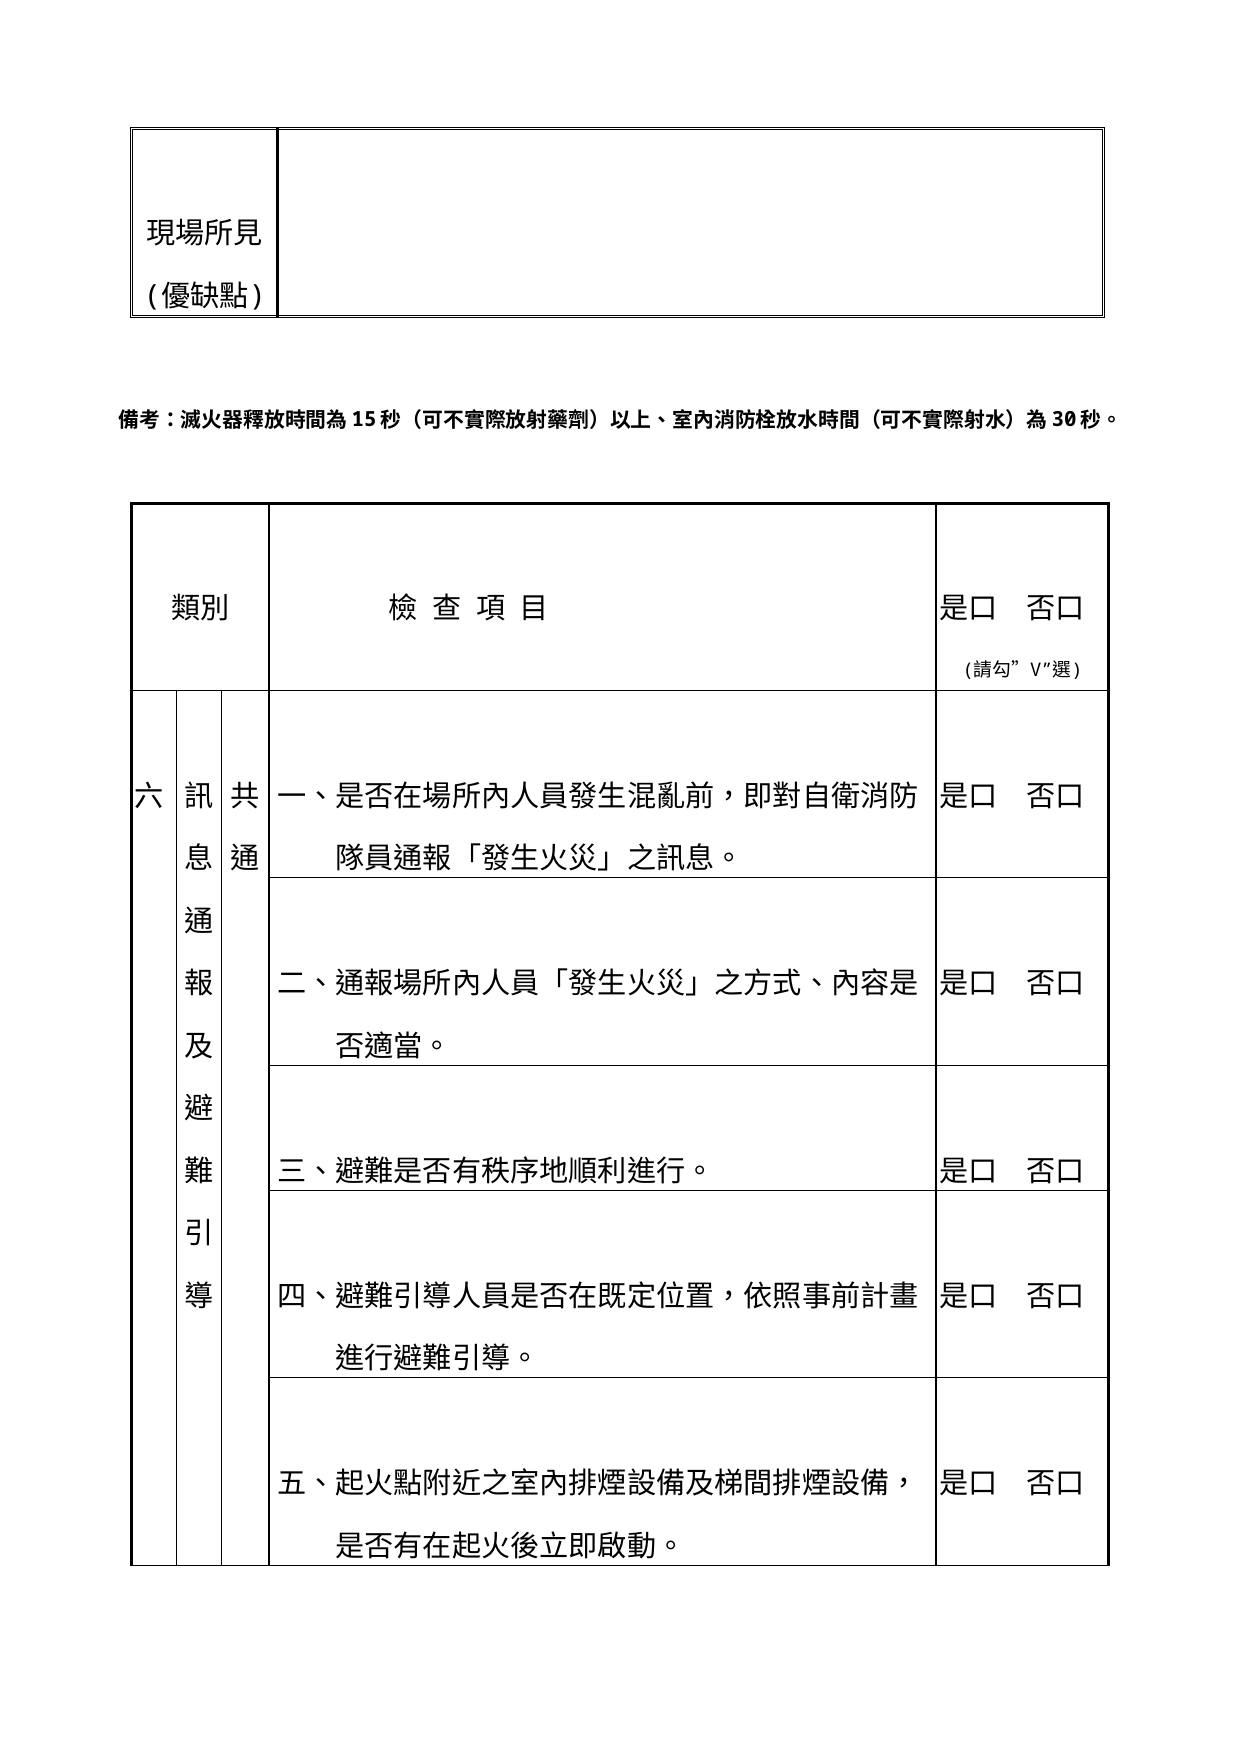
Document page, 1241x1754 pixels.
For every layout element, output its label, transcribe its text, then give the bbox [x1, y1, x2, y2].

table_cell 是口 否口 [937, 878, 1107, 1064]
table_header 類別 [133, 505, 268, 689]
table_cell [279, 130, 1102, 314]
table_cell 是口 否口 [937, 1191, 1107, 1377]
table_cell 三、避難是否有秩序地順利進行。 [270, 1066, 935, 1189]
table_cell 五、起火點附近之室內排煙設備及梯間排煙設備，是否有在起火後立即啟動。 [270, 1378, 935, 1564]
table_cell 是口 否口 [937, 691, 1107, 877]
table_cell [1105, 127, 1109, 314]
table_cell 是口 否口 [937, 1378, 1107, 1564]
table_cell 一、是否在場所內人員發生混亂前，即對自衛消防隊員通報「發生火災」之訊息。 [270, 691, 935, 877]
table_cell 四、避難引導人員是否在既定位置，依照事前計畫進行避難引導。 [270, 1191, 935, 1377]
table_cell 二、通報場所內人員「發生火災」之方式、內容是否適當。 [270, 878, 935, 1064]
text 備考：滅火器釋放時間為15秒（可不實際放射藥劑）以上、室內消防栓放水時間（可不實際射水）為30秒。 [118, 377, 1122, 439]
table_cell 是口 否口 [937, 1066, 1107, 1189]
table_cell 六 [133, 691, 176, 1564]
table_cell 訊息通報及避難引導 [177, 691, 221, 1564]
table_header 是口 否口 (請勾”V”選) [937, 505, 1107, 689]
table_cell 共通 [222, 691, 268, 1564]
table_header 檢 查 項 目 [270, 505, 935, 689]
table_cell 現場所見 (優缺點) [133, 130, 276, 314]
